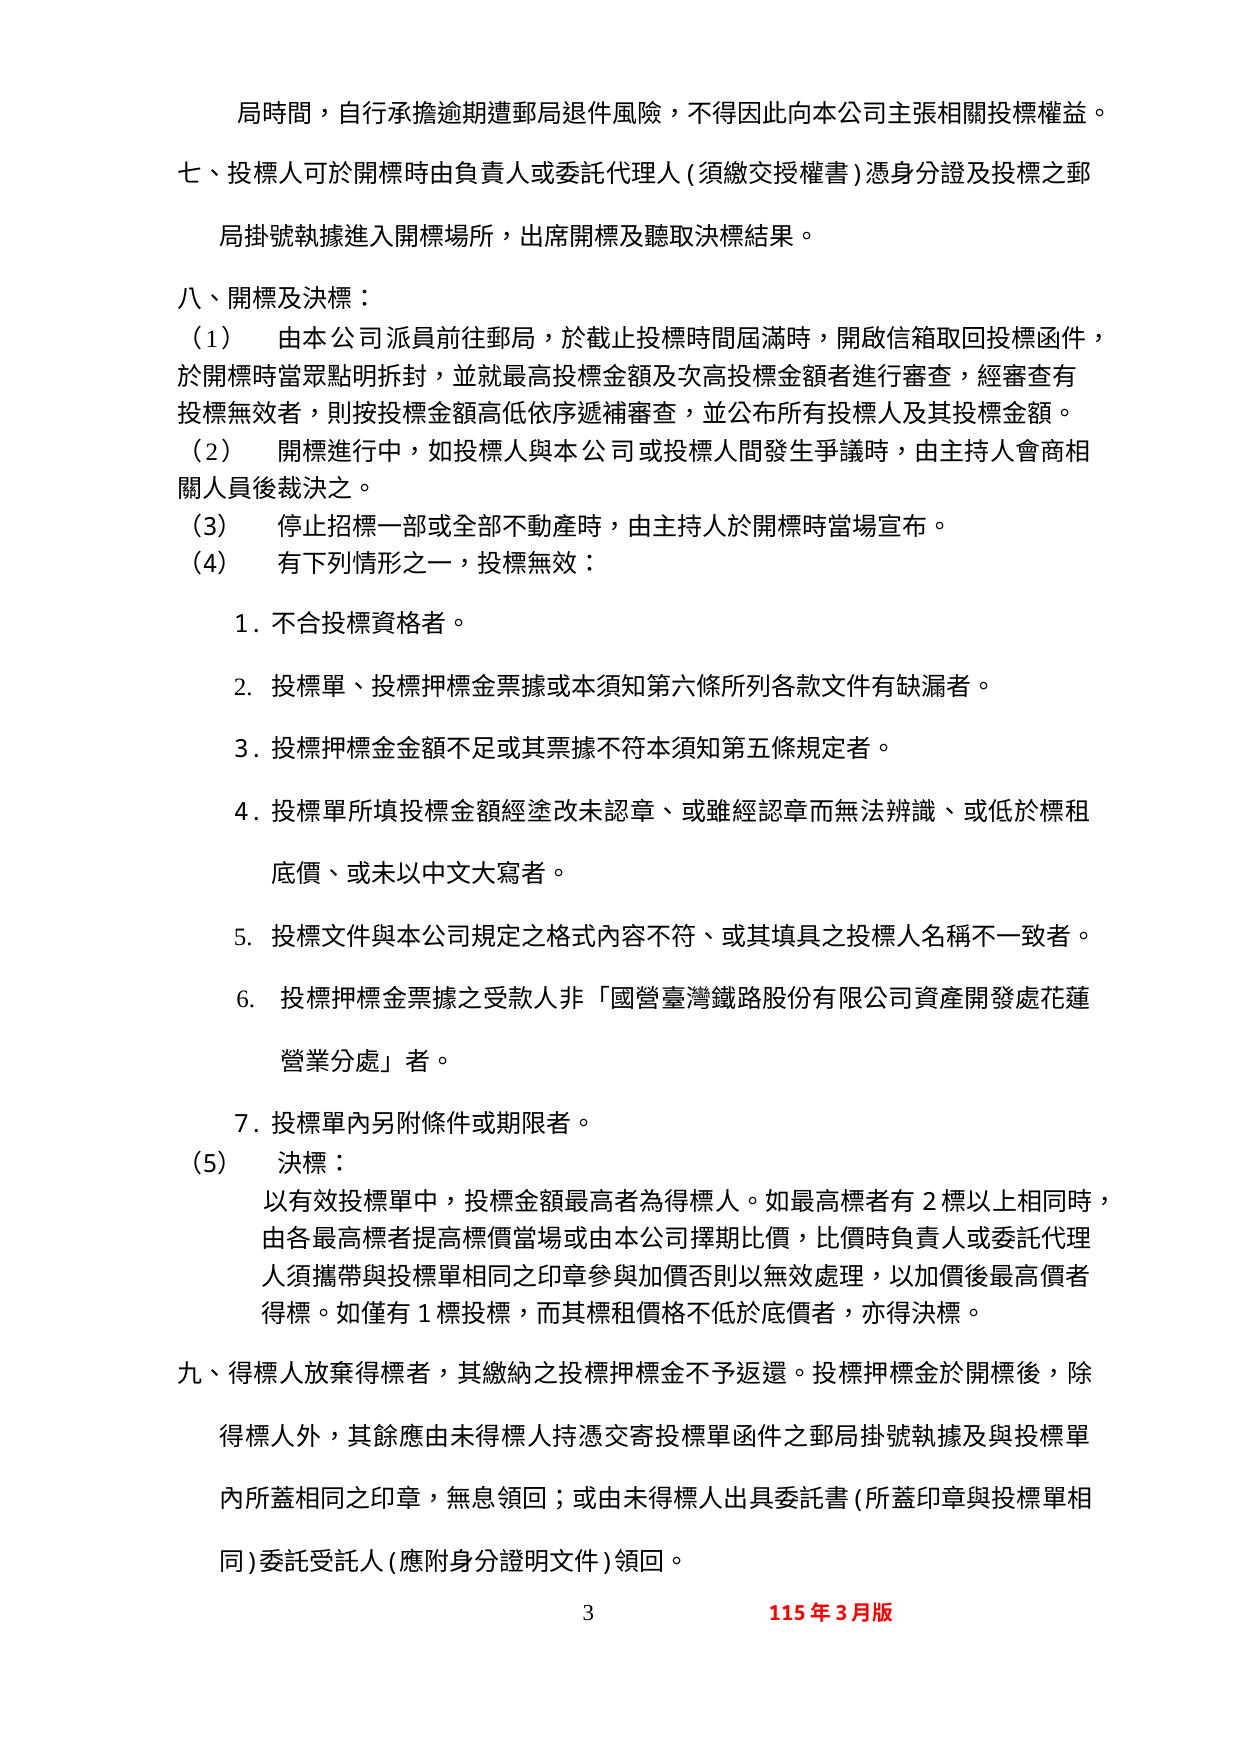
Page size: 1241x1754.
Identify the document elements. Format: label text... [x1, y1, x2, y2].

text 九、得標人放棄得標者，其繳納之投標押標金不予返還。投標押標金於開標後，除得標人外，其餘應由未得標人持憑交寄投標單函件之郵局掛號執據及與投標單內所蓋相同之印章，無息領回；或由未得標人出具委託書(所蓋印章與投標單相同)委託受託人(應附身分證明文件)領回。 [177, 1330, 1092, 1580]
list 開標進行中，如投標人與本公司或投標人間發生爭議時，由主持人會商相關人員後裁決之。 [177, 430, 1090, 505]
list 停止招標一部或全部不動產時，由主持人於開標時當場宣布。 [177, 505, 1090, 542]
list 由本公司派員前往郵局，於截止投標時間屆滿時，開啟信箱取回投標函件，於開標時當眾點明拆封，並就最高投標金額及次高投標金額者進行審查，經審查有投標無效者，則按投標金額高低依序遞補審查，並公布所有投標人及其投標金額。 [177, 317, 1090, 430]
list 投標單內另附條件或期限者。 [233, 1080, 1092, 1142]
text 以有效投標單中，投標金額最高者為得標人。如最高標者有2標以上相同時，由各最高標者提高標價當場或由本公司擇期比價，比價時負責人或委託代理人須攜帶與投標單相同之印章參與加價否則以無效處理，以加價後最高價者得標。如僅有1標投標，而其標租價格不低於底價者，亦得決標。 [262, 1180, 1092, 1330]
list 投標押標金票據之受款人非「國營臺灣鐵路股份有限公司資產開發處花蓮營業分處」者。 [236, 955, 1092, 1080]
list 不合投標資格者。 [233, 580, 1092, 642]
list 投標押標金金額不足或其票據不符本須知第五條規定者。 [233, 705, 1092, 767]
text 逾期寄達者，由投標人逕洽郵局辦理原件退還。投標人一經投標後，不得撤標；得標後僅得以其為得標不動產之承租人。又郵政專用信箱之掛號函件存放郵局期限僅為15日(逾期未領取郵局逕予批退)，因本公司係於截止投標時間屆滿時始派員前往郵局取件，故投標人應評估掛號投標郵件送達指定郵政信箱之存局時間，自行承擔逾期遭郵局退件風險，不得因此向本公司主張相關投標權益。 [236, 92, 1092, 130]
list 決標： [177, 1142, 1090, 1180]
list 投標文件與本公司規定之格式內容不符、或其填具之投標人名稱不一致者。 [233, 892, 1092, 955]
list 有下列情形之一，投標無效： [177, 542, 1090, 580]
text 八、開標及決標： [177, 255, 1092, 317]
list 投標單、投標押標金票據或本須知第六條所列各款文件有缺漏者。 [233, 642, 1092, 705]
list 投標單所填投標金額經塗改未認章、或雖經認章而無法辨識、或低於標租底價、或未以中文大寫者。 [233, 767, 1092, 892]
text 七、投標人可於開標時由負責人或委託代理人(須繳交授權書)憑身分證及投標之郵局掛號執據進入開標場所，出席開標及聽取決標結果。 [177, 130, 1092, 255]
